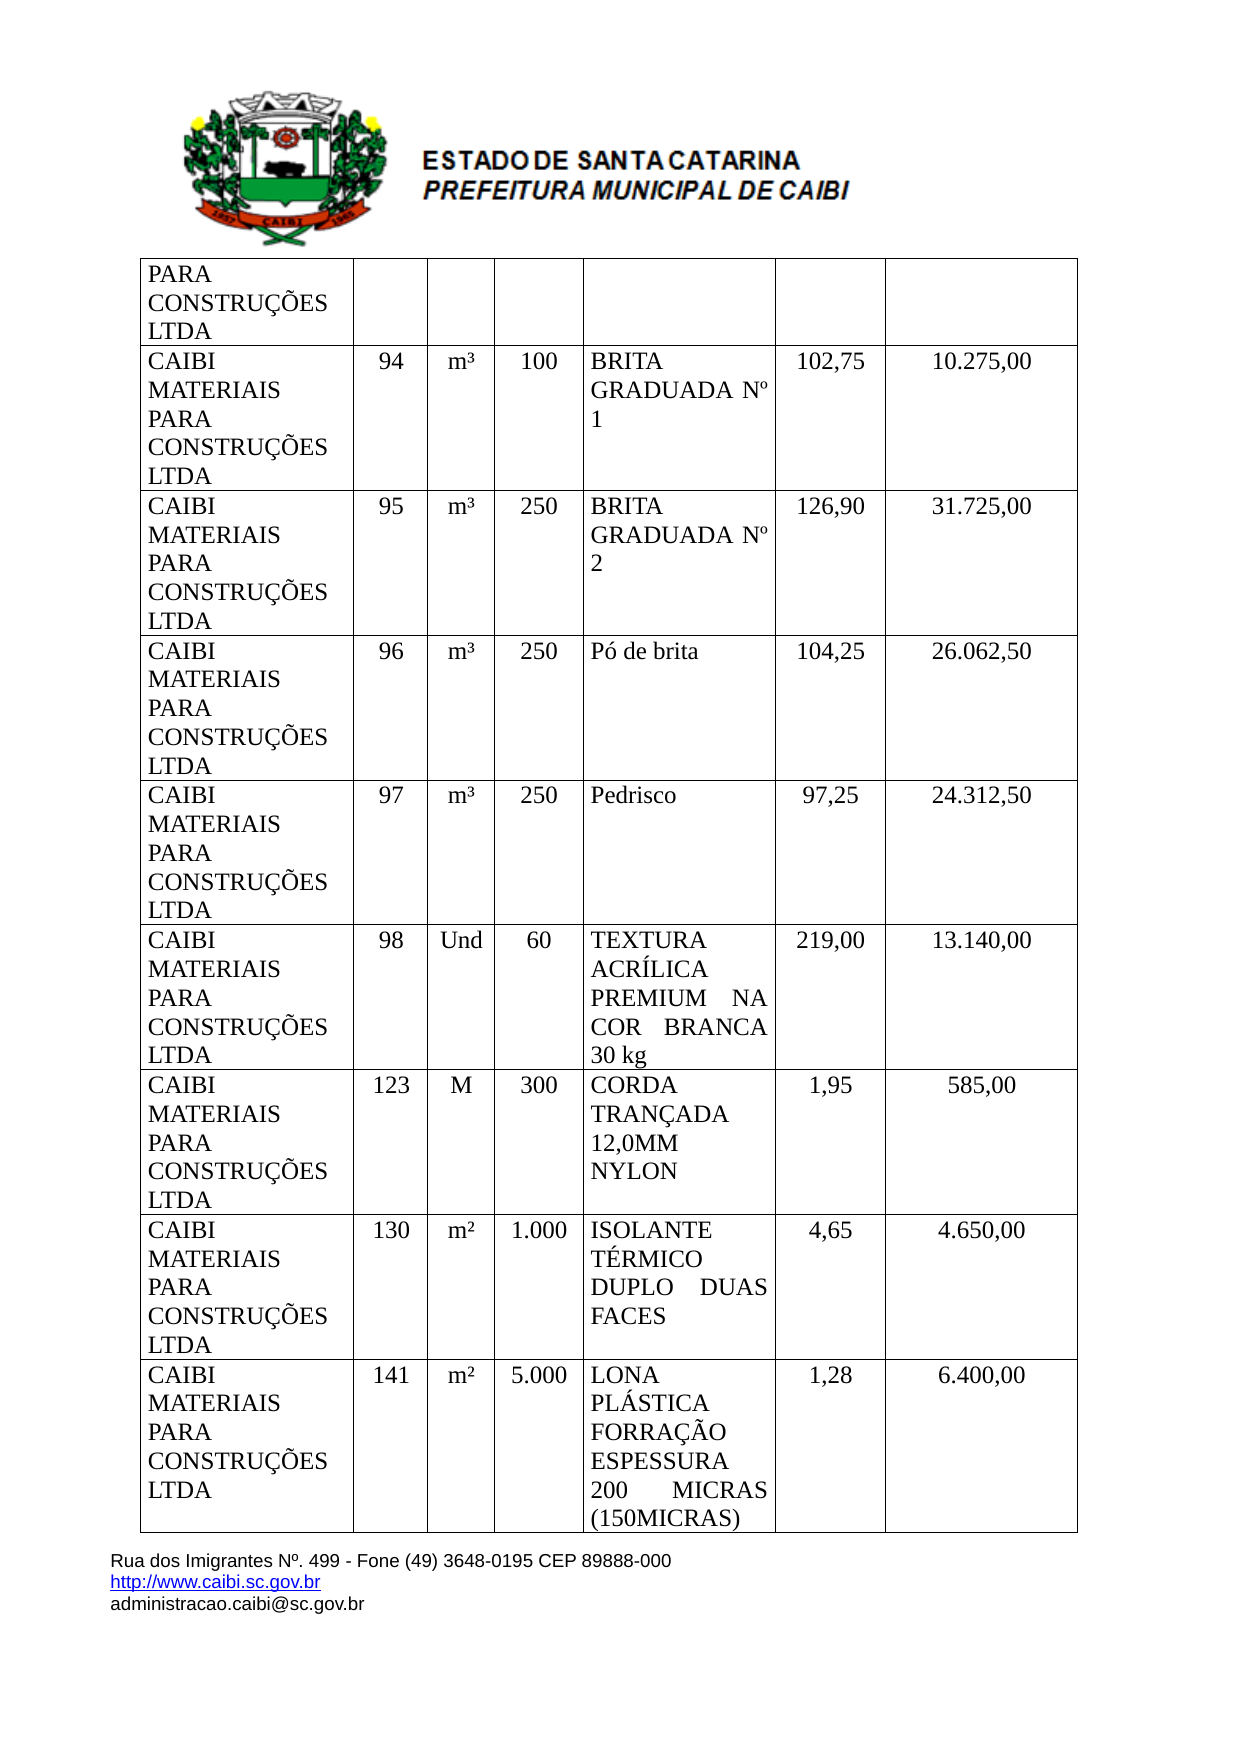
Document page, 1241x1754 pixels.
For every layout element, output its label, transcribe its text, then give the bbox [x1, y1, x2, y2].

table_cell [428, 259, 494, 345]
table_cell 102,75 [776, 346, 885, 490]
table_cell 4,65 [776, 1215, 885, 1359]
table_cell 96 [354, 636, 427, 779]
table_cell 585,00 [886, 1070, 1077, 1214]
table_cell [886, 259, 1077, 345]
table_cell 250 [495, 491, 583, 635]
table_cell 97,25 [776, 781, 885, 924]
table_cell CORDA TRANÇADA 12,0MM NYLON [584, 1070, 775, 1214]
table_cell CAIBI MATERIAIS PARA CONSTRUÇÕES LTDA [141, 1215, 353, 1359]
table_cell CAIBI MATERIAIS PARA CONSTRUÇÕES LTDA [141, 925, 353, 1069]
table_cell 141 [354, 1360, 427, 1532]
table_cell m² [428, 1215, 494, 1359]
table_cell m³ [428, 491, 494, 635]
table_cell Pedrisco [584, 781, 775, 924]
table_cell 60 [495, 925, 583, 1069]
table_cell CAIBI MATERIAIS PARA CONSTRUÇÕES LTDA [141, 346, 353, 490]
table_cell 5.000 [495, 1360, 583, 1532]
table_cell m³ [428, 346, 494, 490]
table_cell 1.000 [495, 1215, 583, 1359]
table_cell [495, 259, 583, 345]
table_cell 24.312,50 [886, 781, 1077, 924]
table_cell 100 [495, 346, 583, 490]
table_cell Pó de brita [584, 636, 775, 779]
table_cell 300 [495, 1070, 583, 1214]
table_cell LONA PLÁSTICA FORRAÇÃO ESPESSURA 200 MICRAS (150MICRAS) [584, 1360, 775, 1532]
table_cell CAIBI MATERIAIS PARA CONSTRUÇÕES LTDA [141, 636, 353, 779]
table_cell 26.062,50 [886, 636, 1077, 779]
table_cell 1,95 [776, 1070, 885, 1214]
table_cell m³ [428, 636, 494, 779]
table_cell m² [428, 1360, 494, 1532]
table_cell 104,25 [776, 636, 885, 779]
table_cell 250 [495, 781, 583, 924]
table_cell CAIBI MATERIAIS PARA CONSTRUÇÕES LTDA [141, 491, 353, 635]
table_cell PARA CONSTRUÇÕES LTDA [141, 259, 353, 345]
table_cell CAIBI MATERIAIS PARA CONSTRUÇÕES LTDA [141, 1070, 353, 1214]
table_cell BRITA GRADUADA Nº 1 [584, 346, 775, 490]
table_cell M [428, 1070, 494, 1214]
table_cell 31.725,00 [886, 491, 1077, 635]
table_cell 94 [354, 346, 427, 490]
table_cell 95 [354, 491, 427, 635]
table_cell TEXTURA ACRÍLICA PREMIUM NA COR BRANCA 30 kg [584, 925, 775, 1069]
table_cell [776, 259, 885, 345]
table_cell 10.275,00 [886, 346, 1077, 490]
table_cell Und [428, 925, 494, 1069]
table_cell [584, 259, 775, 345]
table_cell 126,90 [776, 491, 885, 635]
table_cell 130 [354, 1215, 427, 1359]
table_cell 123 [354, 1070, 427, 1214]
table_cell CAIBI MATERIAIS PARA CONSTRUÇÕES LTDA [141, 781, 353, 924]
table_cell 6.400,00 [886, 1360, 1077, 1532]
table_cell CAIBI MATERIAIS PARA CONSTRUÇÕES LTDA [141, 1360, 353, 1532]
table_cell 250 [495, 636, 583, 779]
table_cell 4.650,00 [886, 1215, 1077, 1359]
table_cell 13.140,00 [886, 925, 1077, 1069]
table_cell [354, 259, 427, 345]
table_cell 1,28 [776, 1360, 885, 1532]
table_cell ISOLANTE TÉRMICO DUPLO DUAS FACES [584, 1215, 775, 1359]
table_cell 98 [354, 925, 427, 1069]
table_cell m³ [428, 781, 494, 924]
table_cell 97 [354, 781, 427, 924]
table_cell BRITA GRADUADA Nº 2 [584, 491, 775, 635]
table_cell 219,00 [776, 925, 885, 1069]
